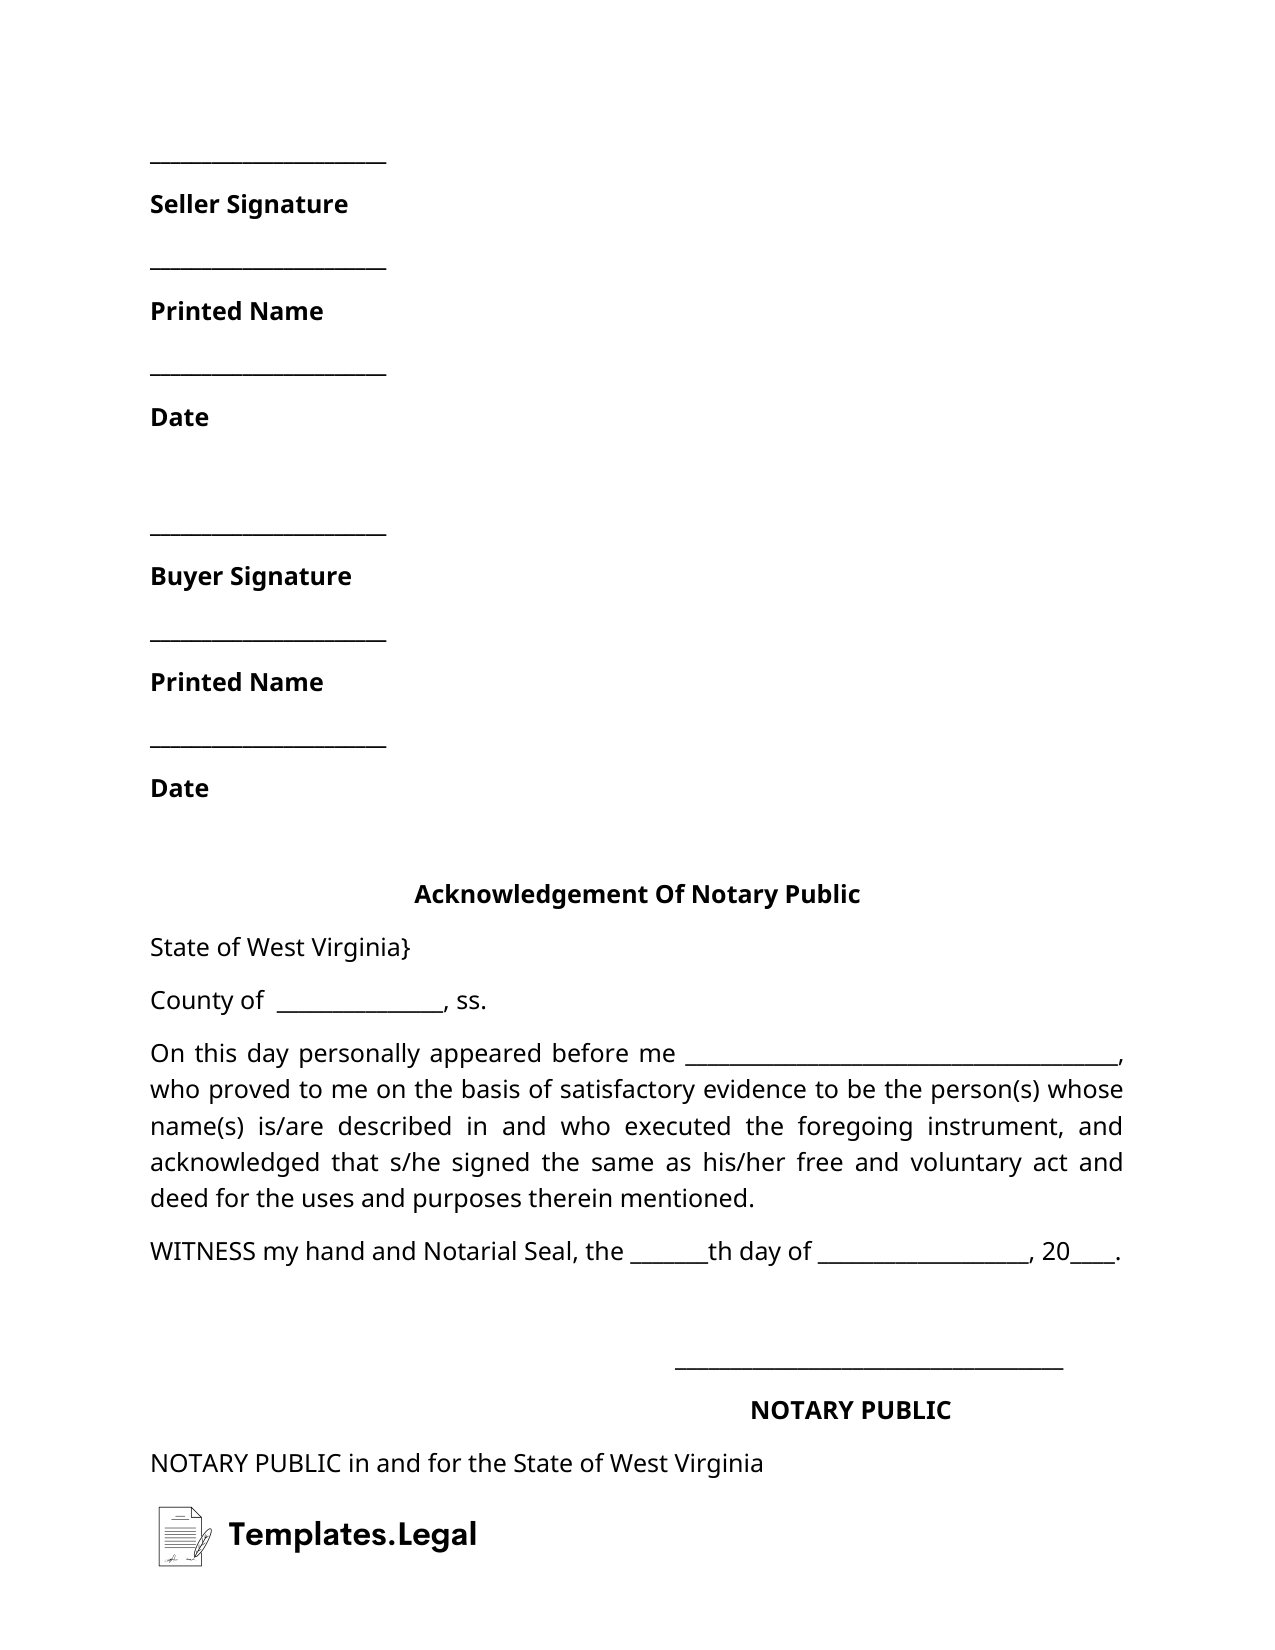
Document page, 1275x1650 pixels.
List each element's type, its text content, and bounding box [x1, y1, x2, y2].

text Acknowledgement Of Notary Public [150, 876, 1125, 910]
text Printed Name [150, 293, 1125, 327]
text Date [150, 399, 1125, 433]
text NOTARY PUBLIC [150, 1393, 1125, 1427]
text _______________________ [150, 240, 1125, 274]
text NOTARY PUBLIC in and for the State of West Virginia [150, 1446, 1125, 1480]
text State of West Virginia} [150, 929, 1125, 963]
text Printed Name [150, 664, 1125, 698]
text _______________________ [150, 346, 1125, 380]
text Buyer Signature [150, 558, 1125, 592]
text County of _______________, ss. [150, 982, 1125, 1016]
text _______________________ [150, 134, 1125, 168]
text ___________________________________ [600, 1340, 1125, 1374]
text Date [150, 770, 1125, 804]
text Seller Signature [150, 187, 1125, 221]
text On this day personally appeared before me _______________________________________, who proved to me on the basis of satisfactory evidence to be the person(s) whose name(s) is/are described in and who executed the foregoing instrument, and acknowledged that s/he signed the same as his/her free and voluntary act and deed for the uses and purposes therein mentioned. [150, 1035, 1125, 1215]
text _______________________ [150, 717, 1125, 751]
text _______________________ [150, 611, 1125, 645]
text WITNESS my hand and Notarial Seal, the _______th day of ___________________, 20____. [150, 1234, 1125, 1268]
text _______________________ [150, 505, 1125, 539]
